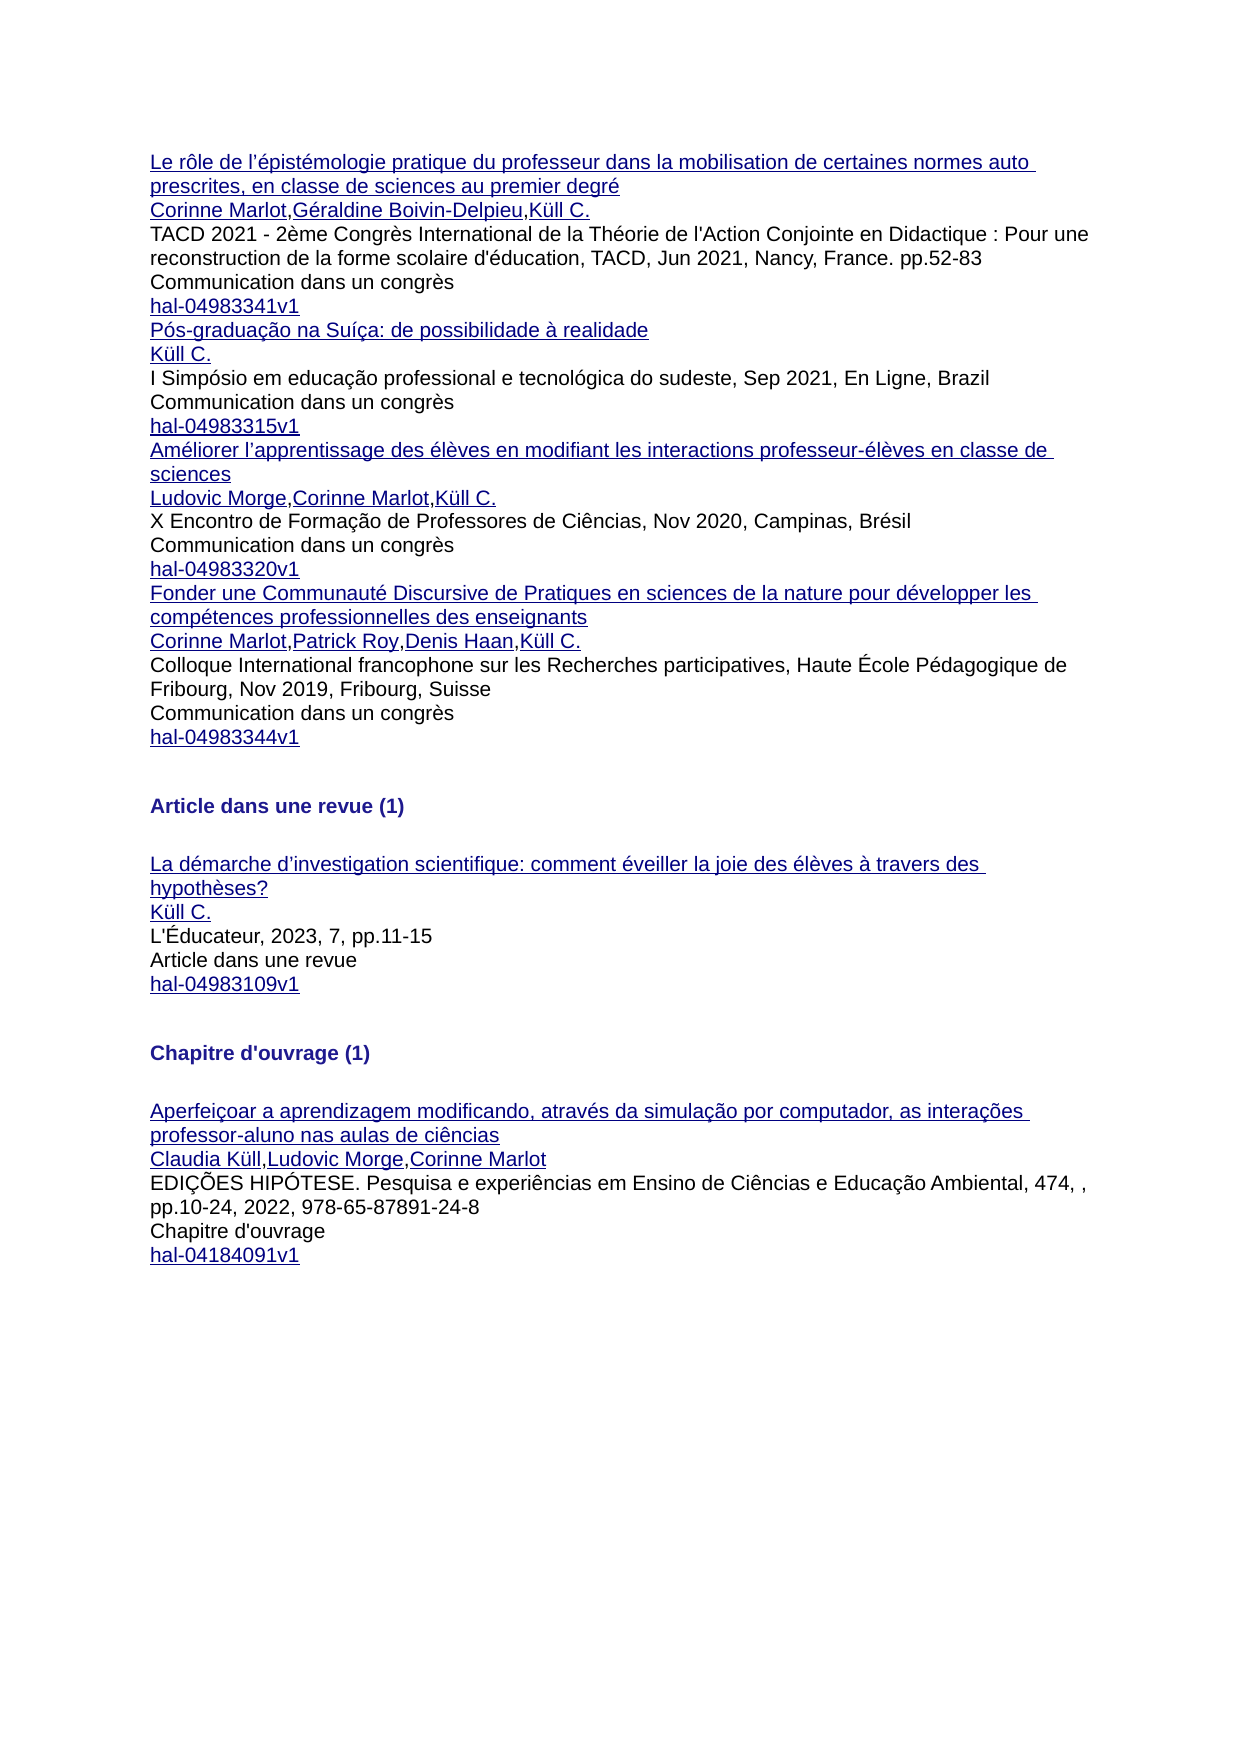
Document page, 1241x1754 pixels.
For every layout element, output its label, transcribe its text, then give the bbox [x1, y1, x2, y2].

table_header La démarche d’investigation scientifique: comment éveiller la joie des élèves à travers des hypothèses? Küll C. L'Éducateur, 2023, 7, pp.11-15 Article dans une revue hal-04983109v1 [150, 852, 1090, 996]
table_header Aperfeiçoar a aprendizagem modificando, através da simulação por computador, as interações professor-aluno nas aulas de ciências Claudia Küll,Ludovic Morge,Corinne Marlot EDIÇÕES HIPÓTESE. Pesquisa e experiências em Ensino de Ciências e Educação Ambiental, 474, , pp.10-24, 2022, 978-65-87891-24-8 Chapitre d'ouvrage hal-04184091v1 [150, 1099, 1090, 1267]
table_cell Fonder une Communauté Discursive de Pratiques en sciences de la nature pour développer les compétences professionnelles des enseignants Corinne Marlot,Patrick Roy,Denis Haan,Küll C. Colloque International francophone sur les Recherches participatives, Haute École Pédagogique de Fribourg, Nov 2019, Fribourg, Suisse Communication dans un congrès hal-04983344v1 [150, 581, 1090, 749]
table_cell Améliorer l’apprentissage des élèves en modifiant les interactions professeur-élèves en classe de sciences Ludovic Morge,Corinne Marlot,Küll C. X Encontro de Formação de Professores de Ciências, Nov 2020, Campinas, Brésil Communication dans un congrès hal-04983320v1 [150, 438, 1090, 581]
subtitle Article dans une revue (1) [150, 794, 1090, 818]
subtitle Chapitre d'ouvrage (1) [150, 1041, 1090, 1064]
table_cell Le rôle de l’épistémologie pratique du professeur dans la mobilisation de certaines normes auto prescrites, en classe de sciences au premier degré Corinne Marlot,Géraldine Boivin-Delpieu,Küll C. TACD 2021 - 2ème Congrès International de la Théorie de l'Action Conjointe en Didactique : Pour une reconstruction de la forme scolaire d'éducation, TACD, Jun 2021, Nancy, France. pp.52-83 Communication dans un congrès hal-04983341v1 [150, 150, 1090, 318]
table_cell Pós-graduação na Suíça: de possibilidade à realidade Küll C. I Simpósio em educação professional e tecnológica do sudeste, Sep 2021, En Ligne, Brazil Communication dans un congrès hal-04983315v1 [150, 318, 1090, 437]
